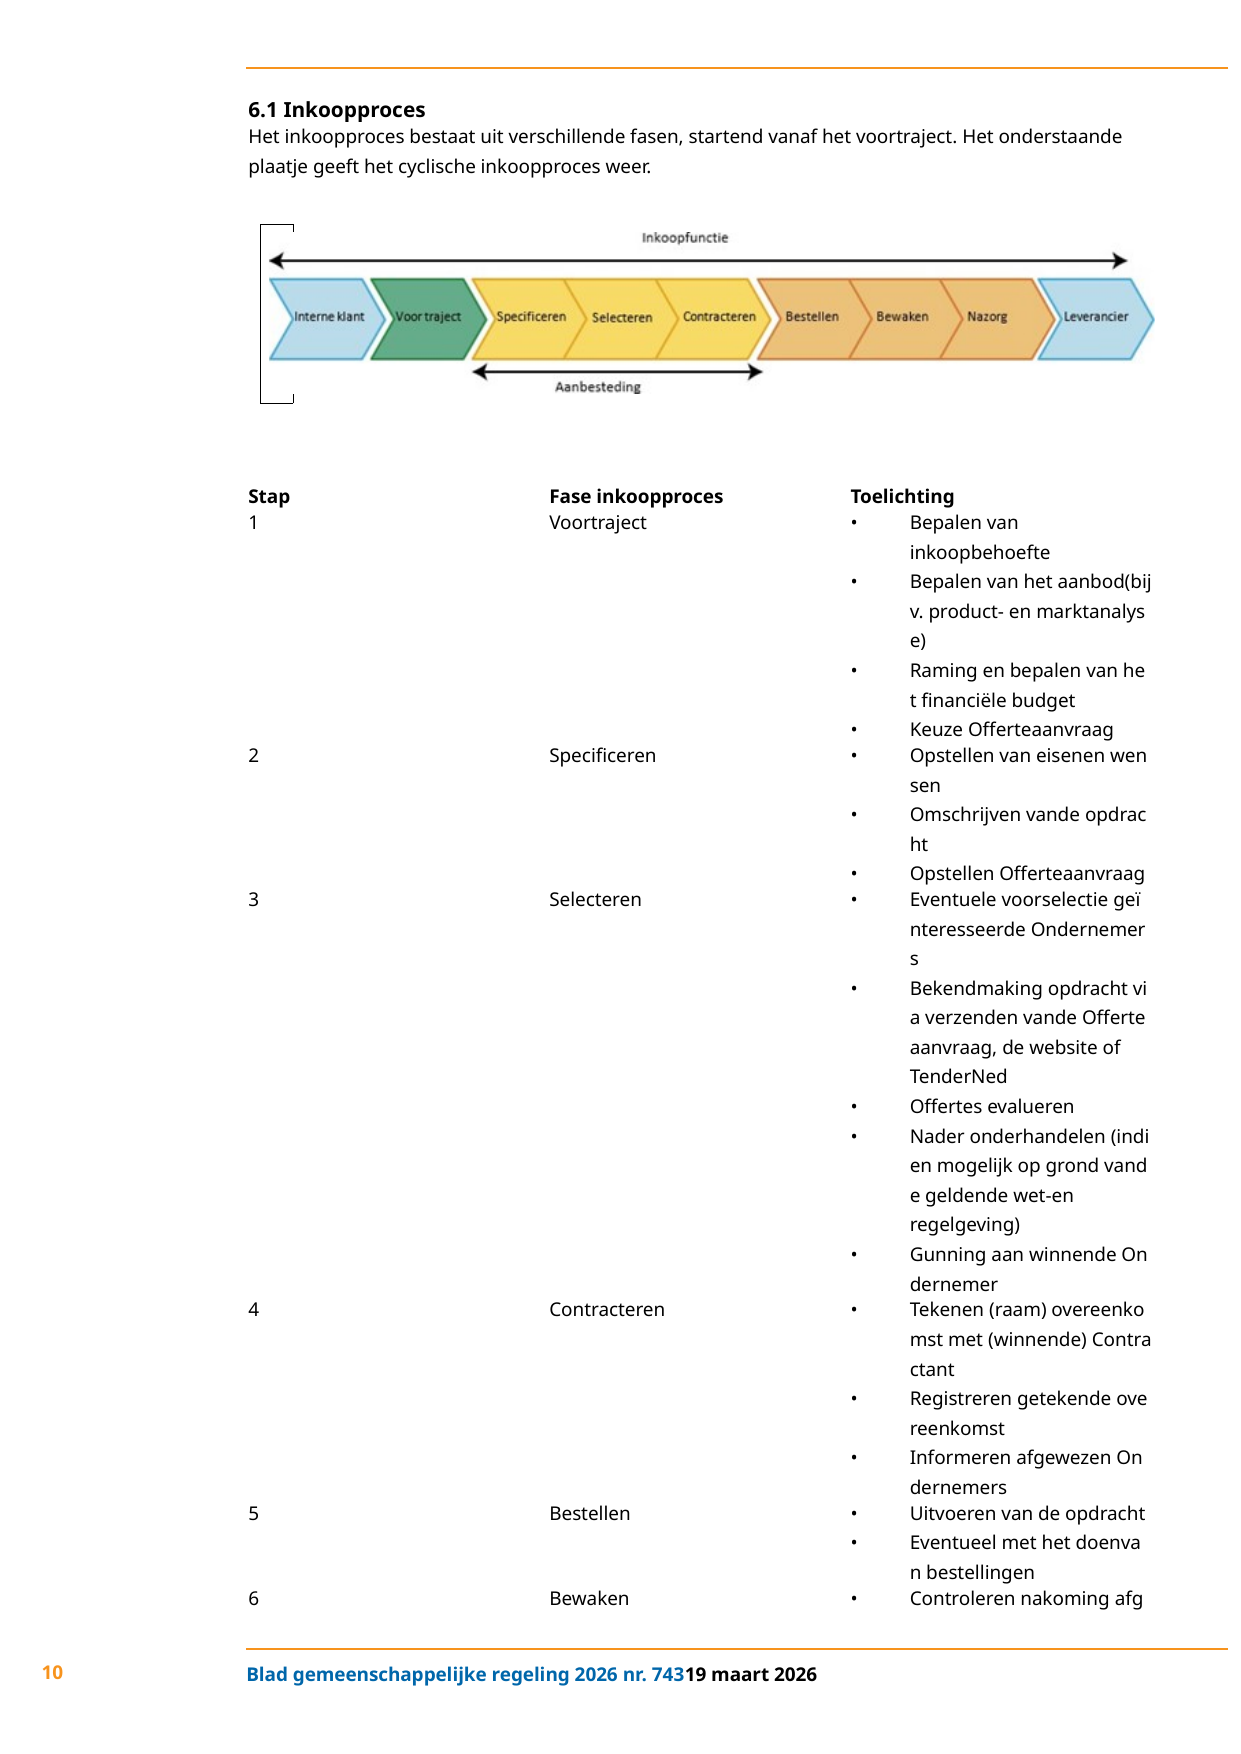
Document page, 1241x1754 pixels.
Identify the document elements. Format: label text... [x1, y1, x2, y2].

table_cell Opstellen van eisenen wensen Omschrijven vande opdracht Opstellen Offerteaanvraag [850, 742, 1152, 886]
table_cell Bepalen van inkoopbehoefte Bepalen van het aanbod(bijv. product- en marktanalyse) Raming en bepalen van het financiële budget Keuze Offerteaanvraag [850, 509, 1152, 742]
table_header Fase inkoopproces [549, 484, 850, 509]
table_header Stap [248, 484, 549, 509]
table_cell Specificeren [549, 742, 850, 886]
text 6.1 Inkoopproces [248, 95, 1152, 123]
table_cell Bestellen [549, 1500, 850, 1585]
text Het inkoopproces bestaat uit verschillende fasen, startend vanaf het voortraject. Het onderstaande plaatje geeft het cyclische inkoopproces weer. [248, 123, 1152, 178]
table_cell 5 [248, 1500, 549, 1585]
table_header Toelichting [850, 484, 1152, 509]
table_cell Eventuele voorselectie geïnteresseerde Ondernemers Bekendmaking opdracht via verzenden vande Offerteaanvraag, de website of TenderNed Offertes evalueren Nader onderhandelen (indien mogelijk op grond vande geldende wet-en regelgeving) Gunning aan winnende Ondernemer [850, 886, 1152, 1297]
table_cell Tekenen (raam) overeenkomst met (winnende) Contractant Registreren getekende overeenkomst Informeren afgewezen Ondernemers [850, 1297, 1152, 1500]
table_cell Bewaken [549, 1585, 850, 1610]
table_cell Bewaken termijnen Controleren nakoming afgesproken prestaties, waaronder de MVI-afspraken en prestatieleveringen > € 1.000,-. Tijdige betaling facturen [850, 1585, 1152, 1610]
table_cell 6 [248, 1585, 549, 1610]
table_cell 1 [248, 509, 549, 742]
table_cell 2 [248, 742, 549, 886]
table_cell Voortraject [549, 509, 850, 742]
table_cell 4 [248, 1297, 549, 1500]
table_cell Uitvoeren van de opdracht Eventueel met het doenvan bestellingen [850, 1500, 1152, 1585]
picture [41, 47, 231, 172]
table_cell Contracteren [549, 1297, 850, 1500]
table_cell Selecteren [549, 886, 850, 1297]
table_cell 3 [248, 886, 549, 1297]
picture [268, 232, 1155, 394]
